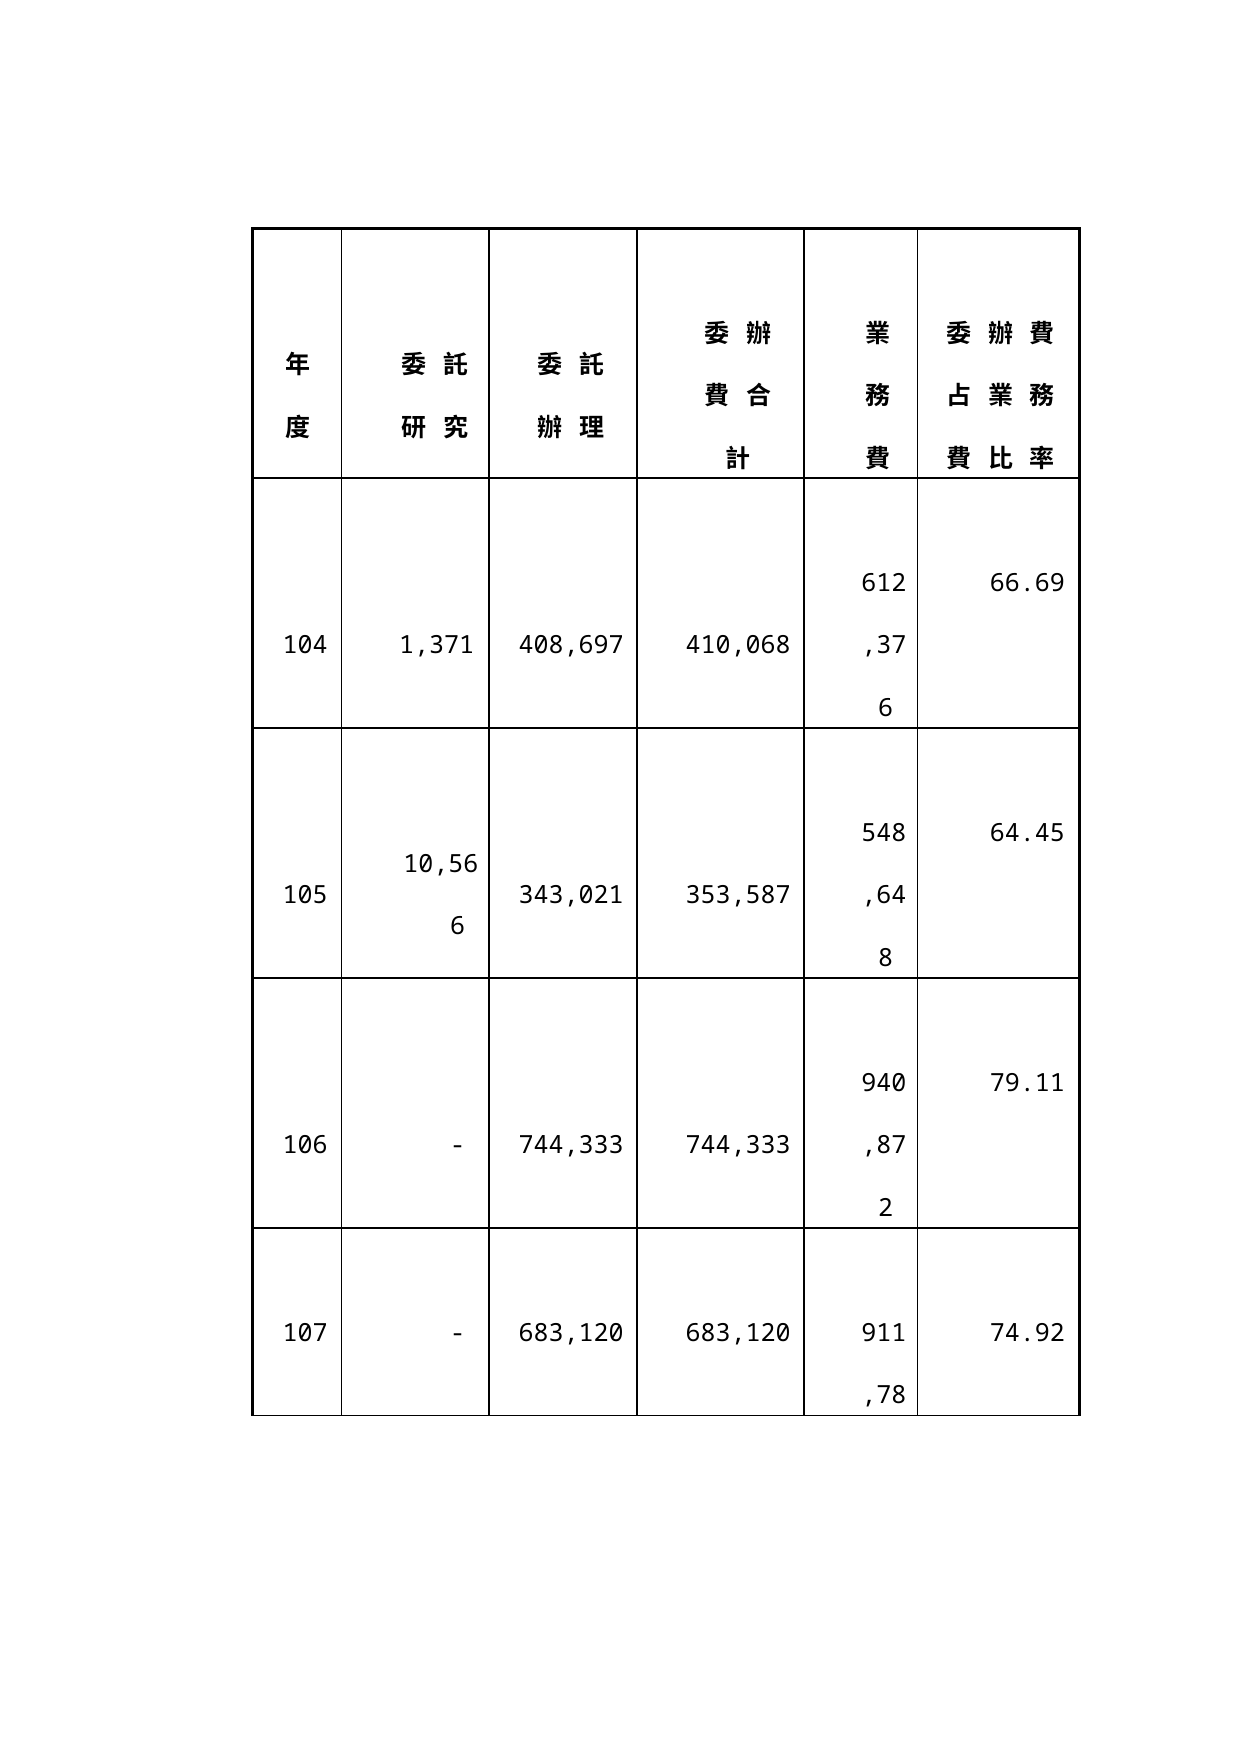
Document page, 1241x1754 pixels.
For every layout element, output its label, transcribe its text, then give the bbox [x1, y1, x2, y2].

table_cell 353,587 [638, 729, 803, 977]
table_cell 66.69 [918, 479, 1078, 727]
table_cell 105 [254, 729, 341, 977]
table_cell 548,648 [805, 729, 917, 977]
table_cell 64.45 [918, 729, 1078, 977]
table_cell - [342, 1229, 488, 1415]
table_cell 940,872 [805, 979, 917, 1227]
table_cell 74.92 [918, 1229, 1078, 1415]
table_header 年度 [254, 230, 341, 477]
table_header 委辦費占業務費比率 [918, 230, 1078, 477]
table_cell 79.11 [918, 979, 1078, 1227]
table_cell 911,78 [805, 1229, 917, 1415]
table_cell 106 [254, 979, 341, 1227]
table_cell - [342, 979, 488, 1227]
table_cell 343,021 [490, 729, 636, 977]
table_cell 612,376 [805, 479, 917, 727]
table_cell 683,120 [638, 1229, 803, 1415]
table_cell 107 [254, 1229, 341, 1415]
table_header 委託辦理 [490, 230, 636, 477]
table_cell 744,333 [638, 979, 803, 1227]
table_header 業務費 [805, 230, 917, 477]
table_cell 408,697 [490, 479, 636, 727]
table_cell 683,120 [490, 1229, 636, 1415]
table_header 委辦費合計 [638, 230, 803, 477]
table_cell 10,566 [342, 729, 488, 977]
table_cell 104 [254, 479, 341, 727]
table_header 委託研究 [342, 230, 488, 477]
table_cell 744,333 [490, 979, 636, 1227]
table_cell 1,371 [342, 479, 488, 727]
table_cell 410,068 [638, 479, 803, 727]
